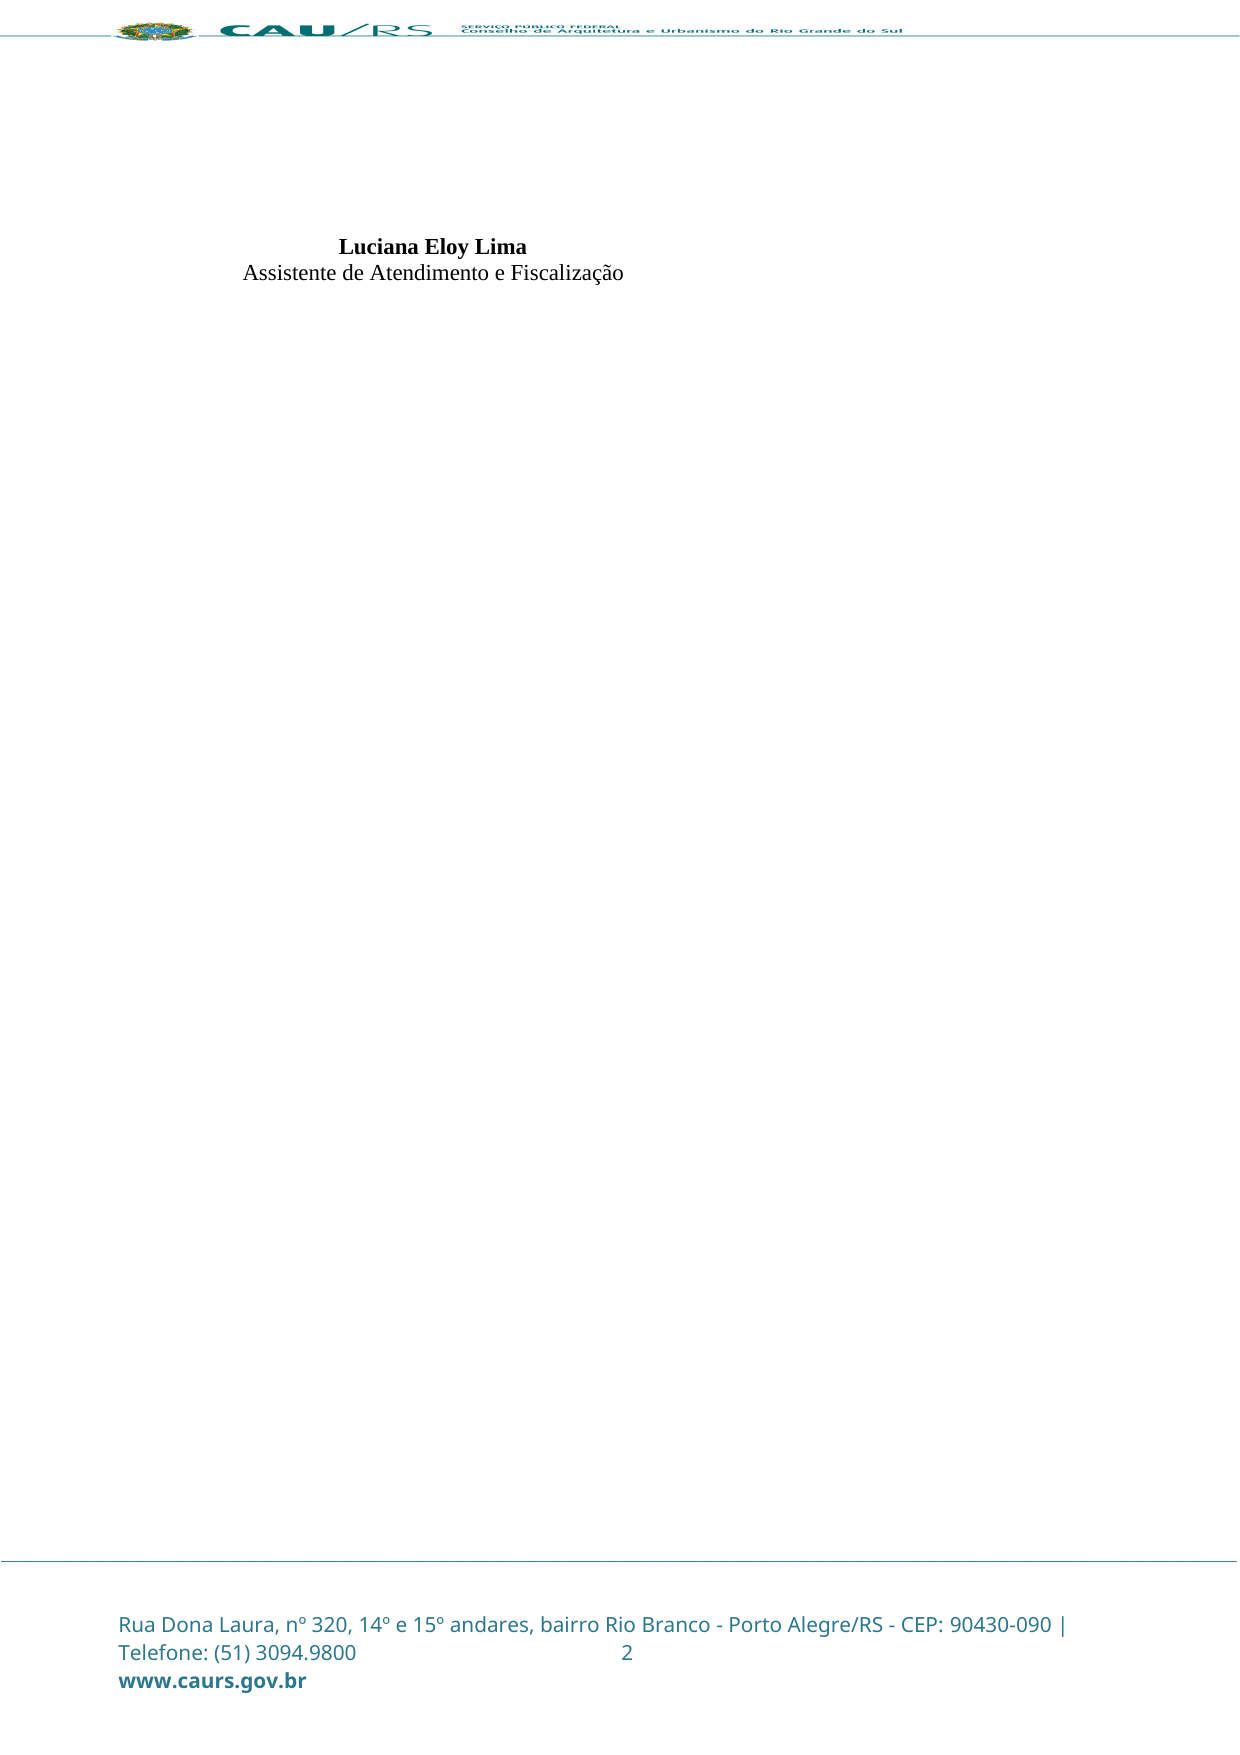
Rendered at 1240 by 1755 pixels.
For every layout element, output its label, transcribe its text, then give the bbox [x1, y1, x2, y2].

table_header [694, 207, 1174, 287]
table_header Luciana Eloy Lima Assistente de Atendimento e Fiscalização [177, 207, 694, 287]
table_cell [694, 287, 1174, 315]
table_cell [177, 287, 694, 315]
